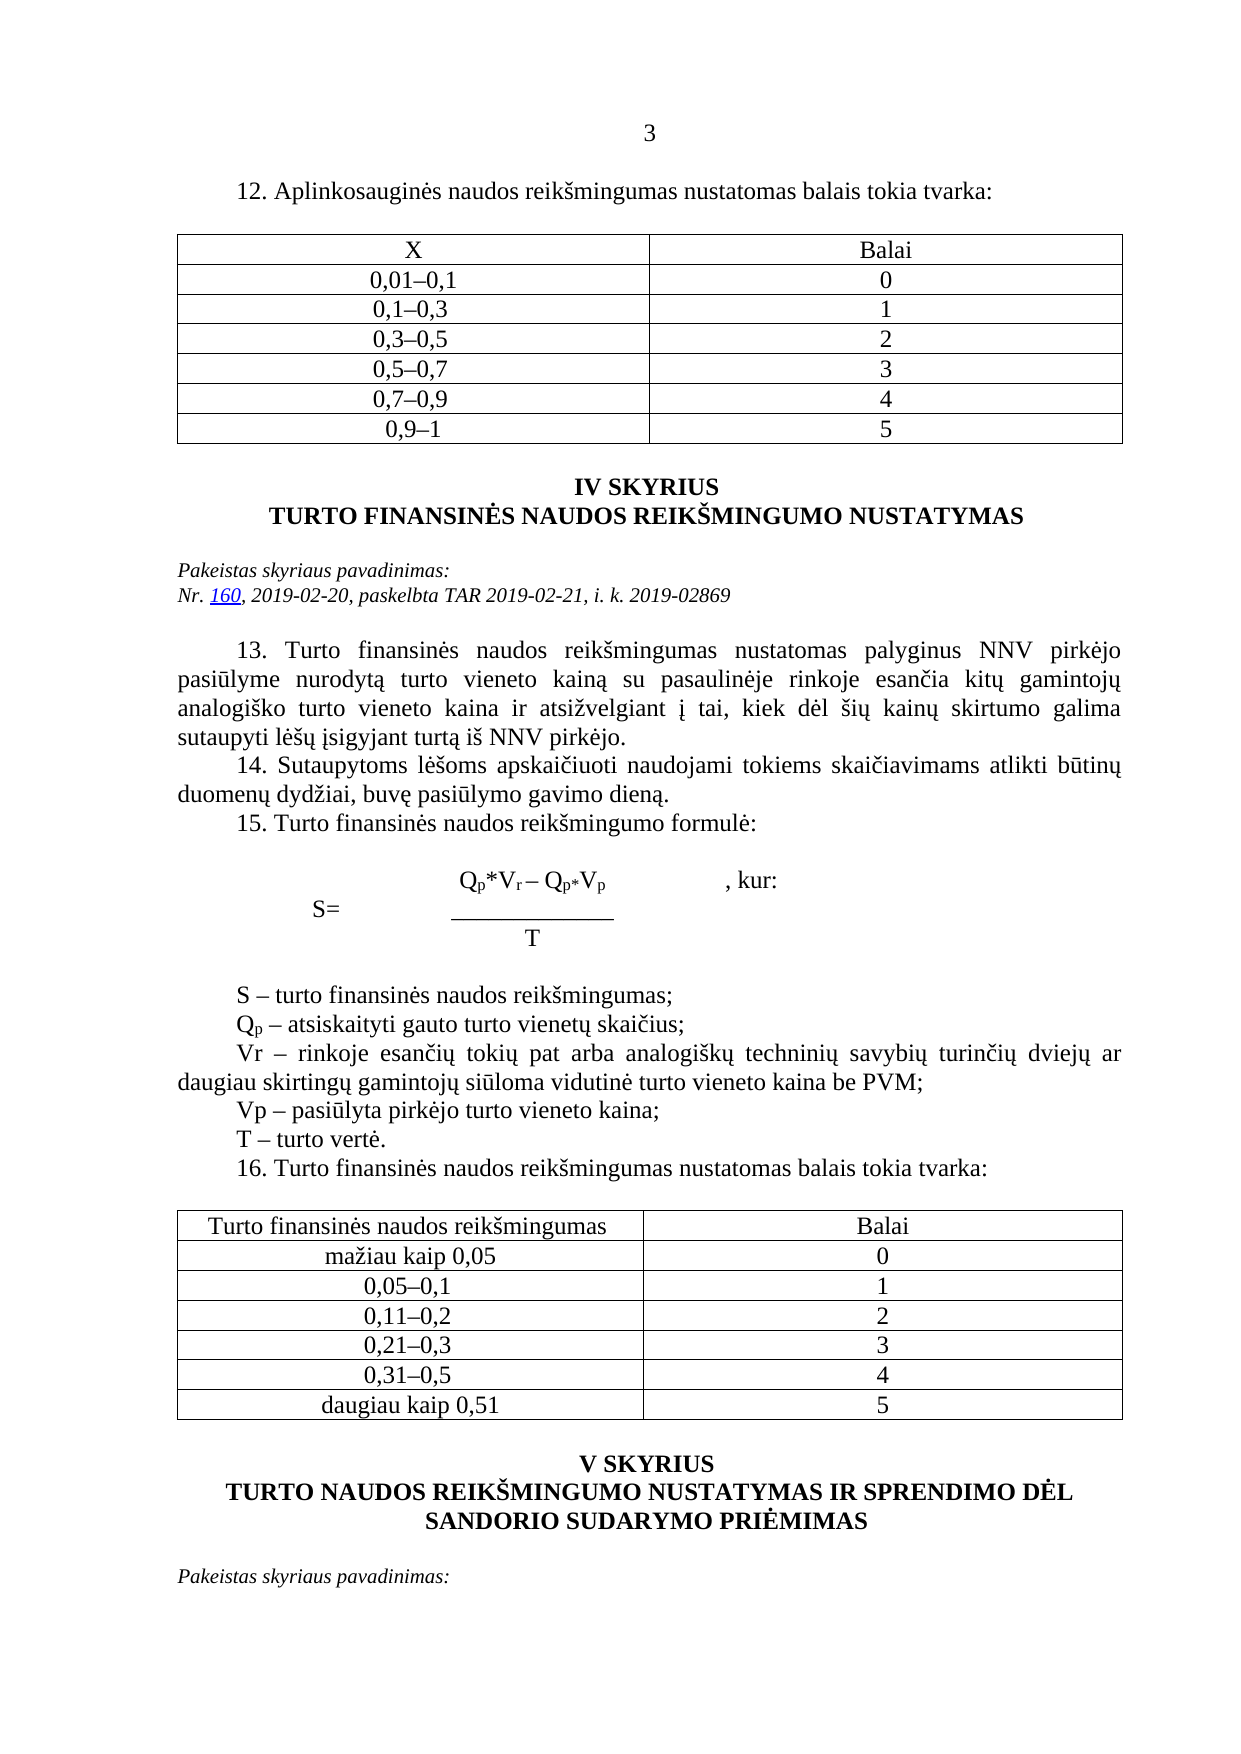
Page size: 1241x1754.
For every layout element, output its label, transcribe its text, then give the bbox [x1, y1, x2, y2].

table_cell 0,31–0,5 [178, 1360, 643, 1389]
text Iv SKYRIUS TURTO FINANSINĖS NAUDOS REIKŠMINGUMO NUSTATYMAS [177, 472, 1122, 530]
table_cell 5 [644, 1390, 1122, 1419]
text S – turto finansinės naudos reikšmingumas; [177, 980, 1122, 1009]
text 15. Turto finansinės naudos reikšmingumo formulė: [177, 808, 1122, 837]
table_cell 1 [644, 1271, 1122, 1300]
table_cell 0 [644, 1241, 1122, 1270]
table_cell 0,3–0,5 [178, 324, 649, 353]
table_cell 0,1–0,3 [178, 295, 649, 323]
table_header Balai [650, 235, 1122, 264]
table_cell 1 [650, 295, 1122, 323]
table_header Qp*Vr – Qp*Vp _____________ T [351, 865, 713, 952]
text 13. Turto finansinės naudos reikšmingumas nustatomas palyginus NNV pirkėjo pasiūlyme nurodytą turto vieneto kainą su pasaulinėje rinkoje esančia kitų gamintojų analogiško turto vieneto kaina ir atsižvelgiant į tai, kiek dėl šių kainų skirtumo galima sutaupyti lėšų įsigyjant turtą iš NNV pirkėjo. [177, 635, 1122, 750]
table_cell 2 [650, 324, 1122, 353]
text 14. Sutaupytoms lėšoms apskaičiuoti naudojami tokiems skaičiavimams atlikti būtinų duomenų dydžiai, buvę pasiūlymo gavimo dieną. [177, 750, 1122, 808]
table_cell 3 [650, 354, 1122, 383]
table_cell 0,9–1 [178, 414, 649, 442]
table_cell 0,01–0,1 [178, 265, 649, 293]
text Vp – pasiūlyta pirkėjo turto vieneto kaina; [177, 1095, 1122, 1124]
text Vr – rinkoje esančių tokių pat arba analogiškų techninių savybių turinčių dviejų ar daugiau skirtingų gamintojų siūloma vidutinė turto vieneto kaina be PVM; [177, 1038, 1122, 1095]
table_header Turto finansinės naudos reikšmingumas [178, 1211, 643, 1240]
text Pakeistas skyriaus pavadinimas: [177, 1564, 1122, 1588]
text Pakeistas skyriaus pavadinimas: [177, 558, 1122, 582]
table_header S= [177, 865, 351, 952]
table_cell daugiau kaip 0,51 [178, 1390, 643, 1419]
table_cell 0,05–0,1 [178, 1271, 643, 1300]
table_header Balai [644, 1211, 1122, 1240]
table_cell 0,21–0,3 [178, 1331, 643, 1359]
table_cell 3 [644, 1331, 1122, 1359]
table_header , kur: [714, 865, 1122, 952]
table_cell 4 [644, 1360, 1122, 1389]
table_cell 0,11–0,2 [178, 1301, 643, 1329]
table_cell 5 [650, 414, 1122, 442]
text V SKYRIUS TURTO NAUDOS REIKŠMINGUMO NUSTATYMAS IR SPRENDIMO DĖL SANDORIO SUDARYMO PRIĖMIMAS [177, 1449, 1122, 1535]
text 16. Turto finansinės naudos reikšmingumas nustatomas balais tokia tvarka: [177, 1153, 1122, 1182]
table_cell 0,5–0,7 [178, 354, 649, 383]
table_cell 4 [650, 384, 1122, 413]
table_cell mažiau kaip 0,05 [178, 1241, 643, 1270]
text T – turto vertė. [177, 1124, 1122, 1153]
text Nr. 160, 2019-02-20, paskelbta TAR 2019-02-21, i. k. 2019-02869 [177, 582, 1122, 607]
table_cell 0 [650, 265, 1122, 293]
table_header X [178, 235, 649, 264]
text Qp – atsiskaityti gauto turto vienetų skaičius; [177, 1009, 1122, 1038]
table_cell 2 [644, 1301, 1122, 1329]
table_cell 0,7–0,9 [178, 384, 649, 413]
text 12. Aplinkosauginės naudos reikšmingumas nustatomas balais tokia tvarka: [177, 176, 1122, 205]
